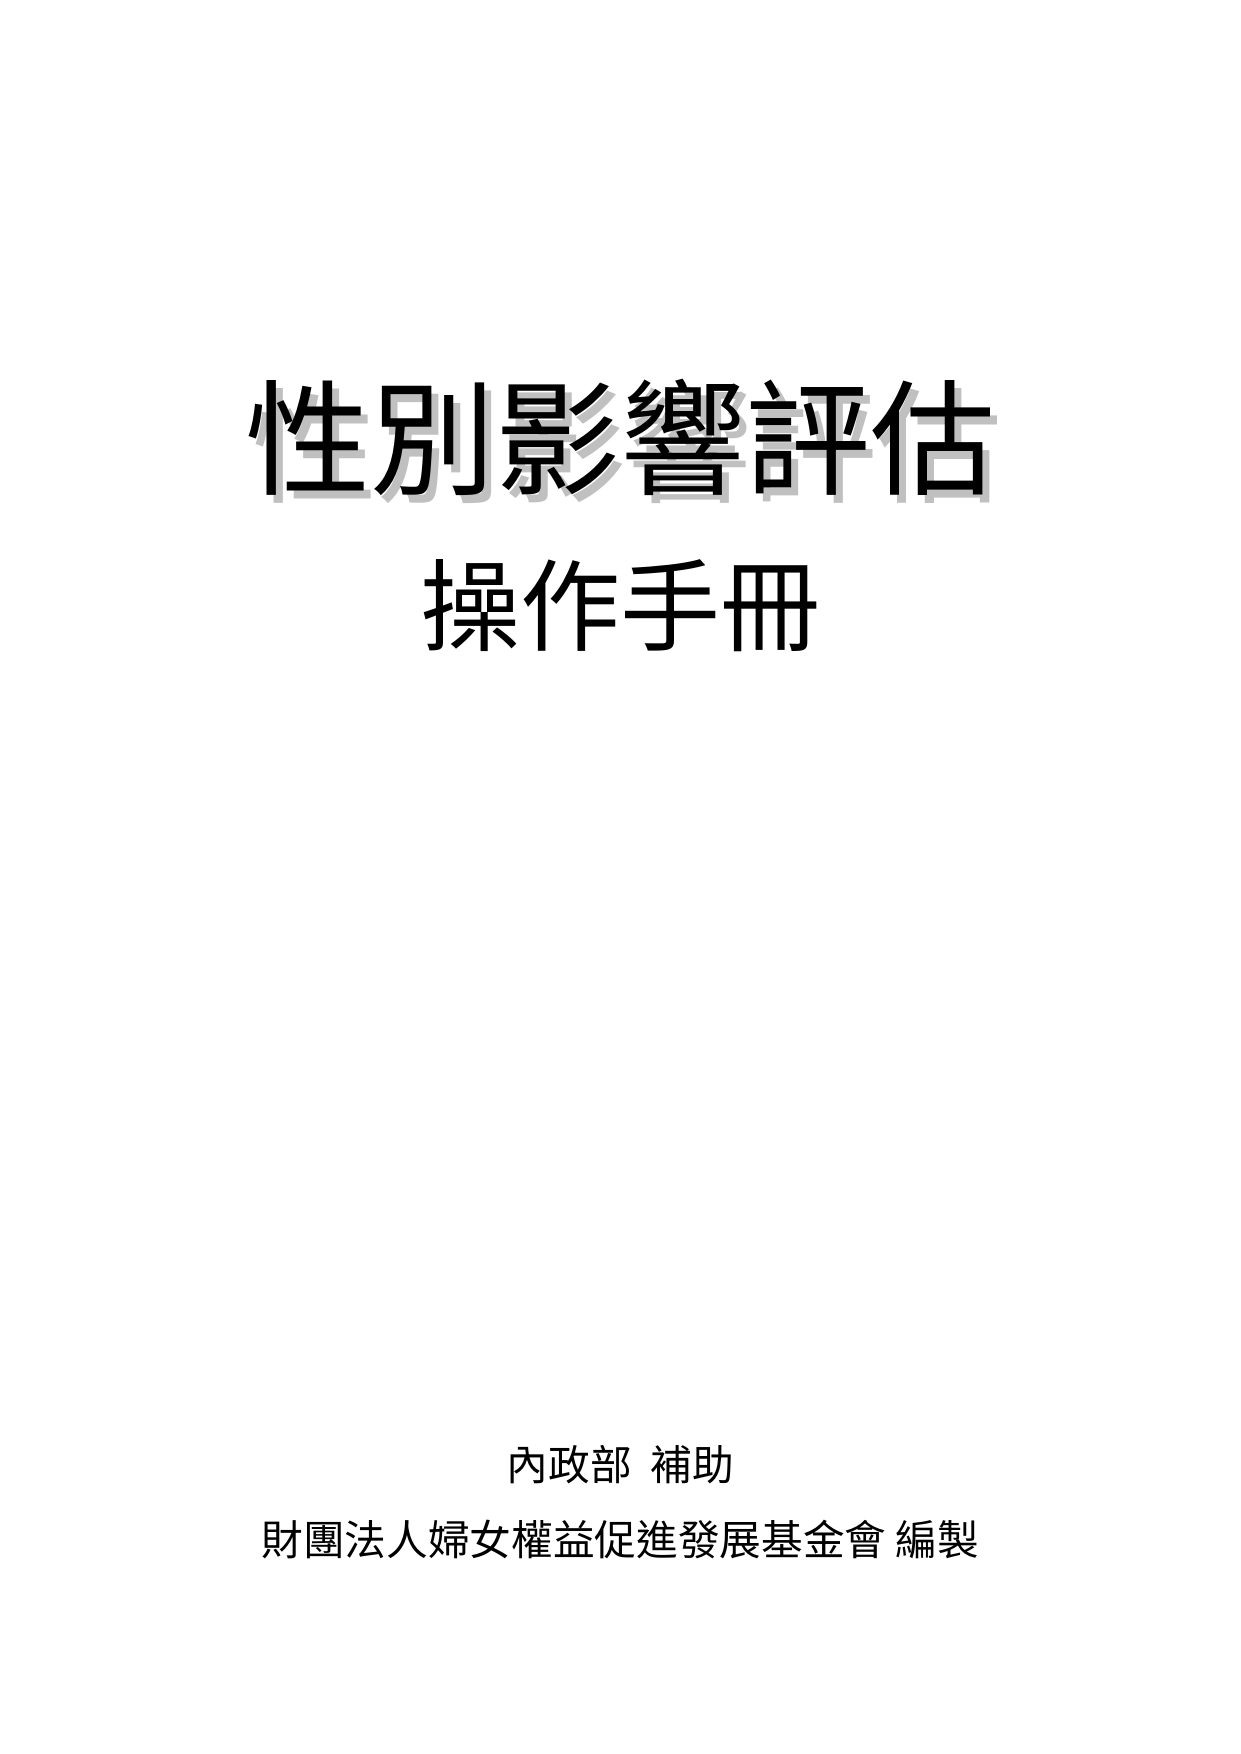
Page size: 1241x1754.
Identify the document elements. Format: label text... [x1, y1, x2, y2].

text 操作手冊 [187, 525, 1053, 675]
text 性別影響評估 [187, 337, 1053, 525]
text 財團法人婦女權益促進發展基金會 編製 [187, 1500, 1053, 1575]
text 內政部 補助 [187, 1425, 1053, 1500]
